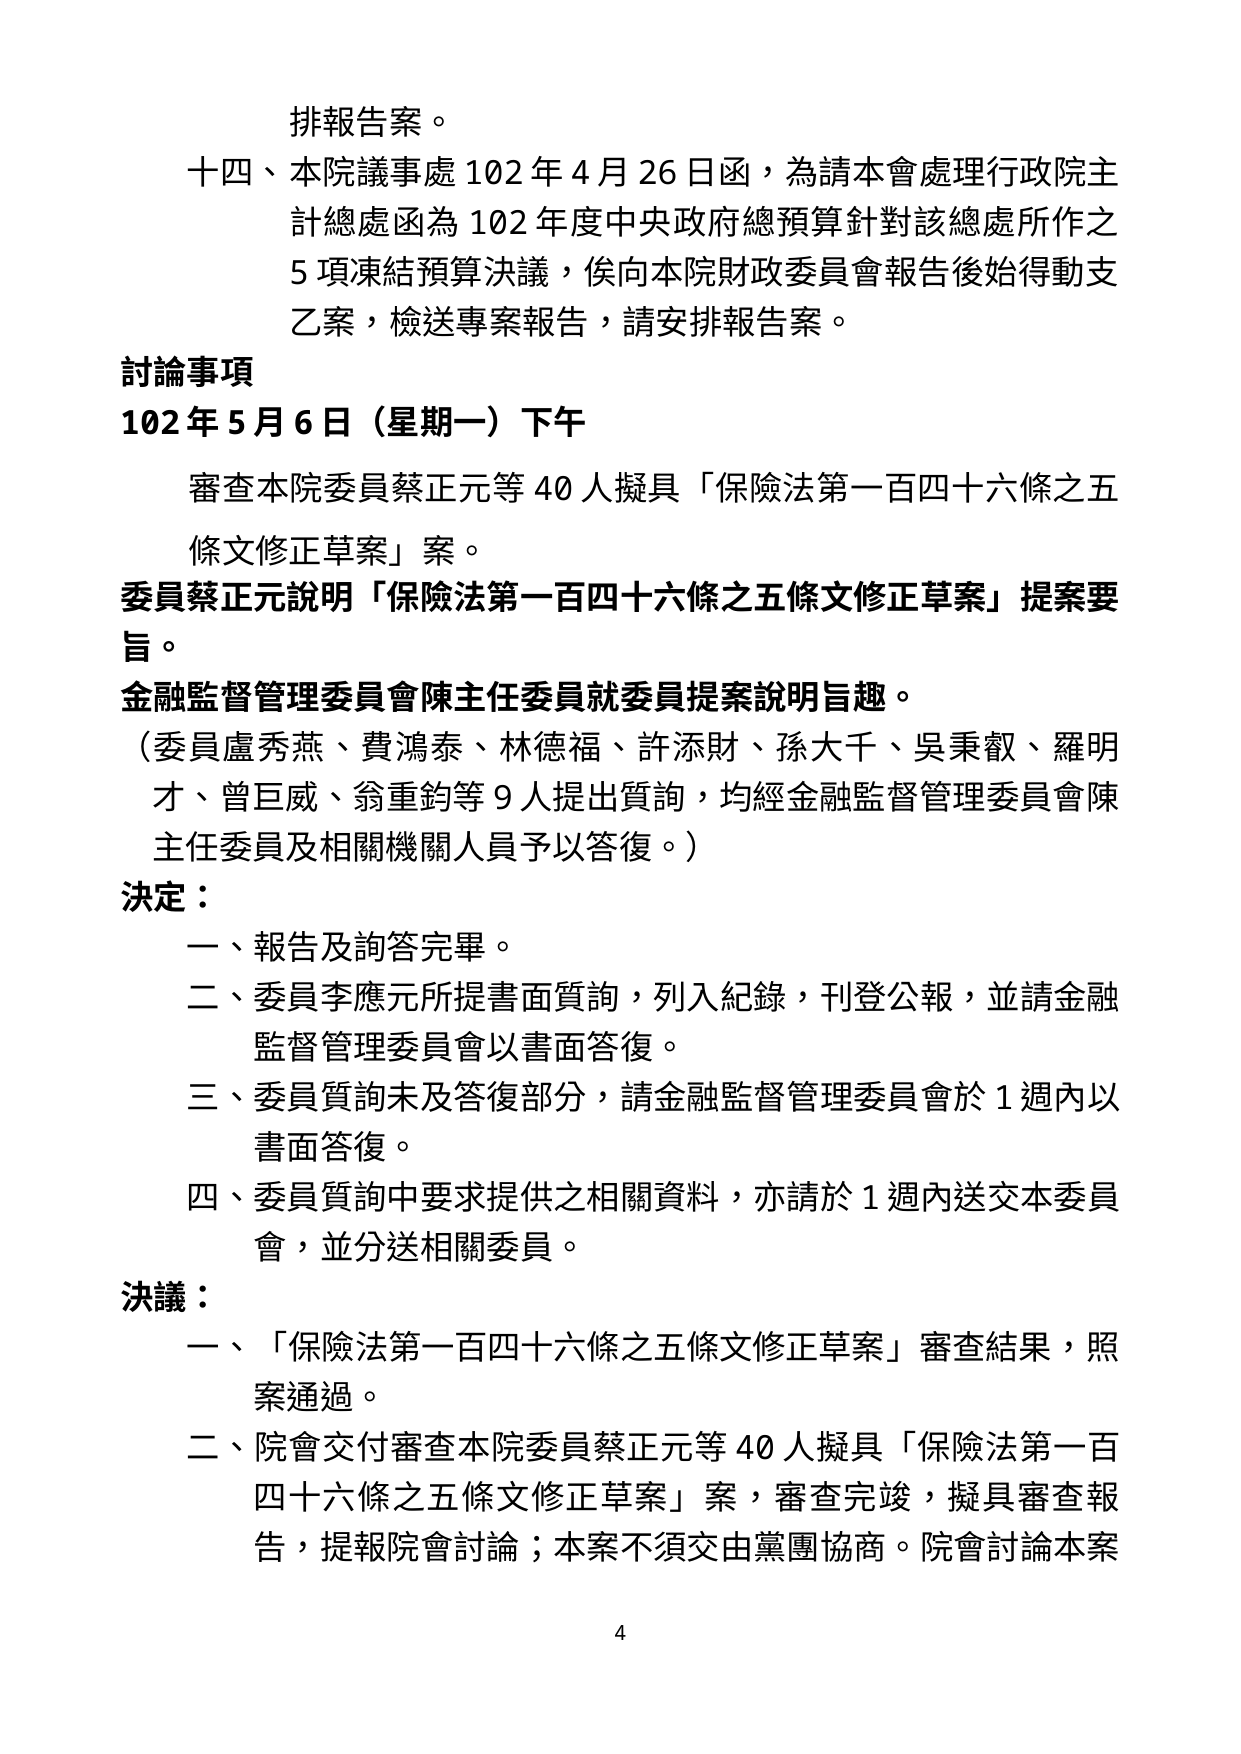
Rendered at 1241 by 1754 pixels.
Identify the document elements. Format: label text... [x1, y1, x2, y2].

text 四、委員質詢中要求提供之相關資料，亦請於1週內送交本委員會，並分送相關委員。 [187, 1169, 1120, 1269]
text 委員蔡正元說明「保險法第一百四十六條之五條文修正草案」提案要旨。 [120, 569, 1120, 669]
text 決定： [120, 869, 1120, 919]
text 二、院會交付審查本院委員蔡正元等40人擬具「保險法第一百四十六條之五條文修正草案」案，審查完竣，擬具審查報告，提報院會討論；本案不須交由黨團協商。院會討論本案 [187, 1419, 1120, 1569]
text 一、「保險法第一百四十六條之五條文修正草案」審查結果，照案通過。 [187, 1319, 1120, 1419]
text 三、委員質詢未及答復部分，請金融監督管理委員會於1週內以書面答復。 [187, 1069, 1120, 1169]
text 二、委員李應元所提書面質詢，列入紀錄，刊登公報，並請金融監督管理委員會以書面答復。 [187, 969, 1120, 1069]
text 審查本院委員蔡正元等40人擬具「保險法第一百四十六條之五條文修正草案」案。 [188, 444, 1120, 569]
text 討論事項 [120, 344, 1120, 394]
text 金融監督管理委員會陳主任委員就委員提案說明旨趣。 [120, 669, 1120, 719]
text （委員盧秀燕、費鴻泰、林德福、許添財、孫大千、吳秉叡、羅明才、曾巨威、翁重鈞等9人提出質詢，均經金融監督管理委員會陳主任委員及相關機關人員予以答復。） [119, 719, 1120, 869]
text 決議： [120, 1269, 1120, 1319]
text 十四、 本院議事處102年4月26日函，為請本會處理行政院主計總處函為102年度中央政府總預算針對該總處所作之5項凍結預算決議，俟向本院財政委員會報告後始得動支乙案，檢送專案報告，請安排報告案。 [187, 144, 1120, 344]
text 排報告案。 [187, 94, 1120, 144]
text 102年5月6日（星期一）下午 [120, 394, 1120, 444]
text 一、報告及詢答完畢。 [187, 919, 1120, 969]
